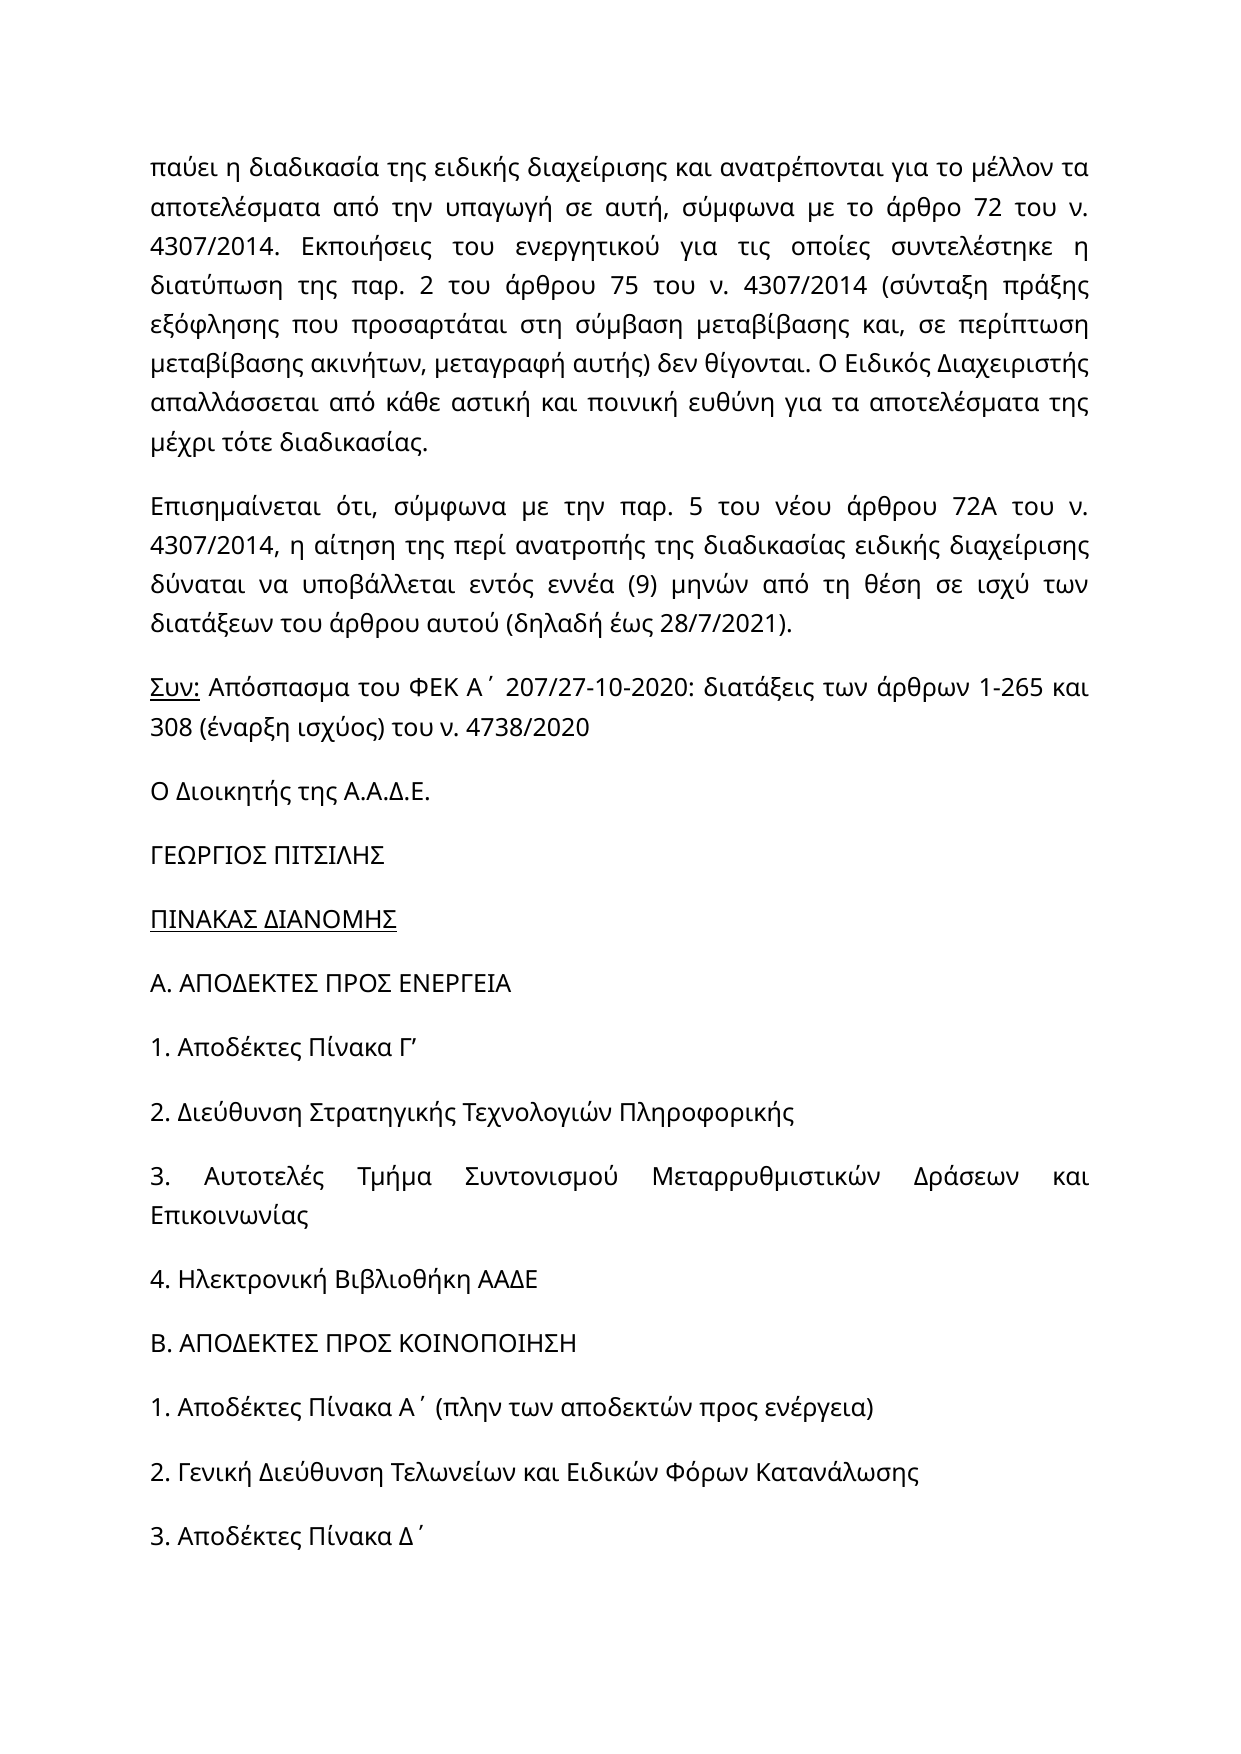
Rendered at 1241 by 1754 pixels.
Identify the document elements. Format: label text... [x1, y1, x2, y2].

text Β. ΑΠΟΔΕΚΤΕΣ ΠΡΟΣ ΚΟΙΝΟΠΟΙΗΣΗ [150, 1326, 1090, 1360]
text 3. Αποδέκτες Πίνακα Δ΄ [150, 1518, 1090, 1552]
text Α. ΑΠΟΔΕΚΤΕΣ ΠΡΟΣ ΕΝΕΡΓΕΙΑ [150, 966, 1090, 1000]
text Ο Διοικητής της Α.Α.Δ.Ε. [150, 773, 1090, 807]
text παύει η διαδικασία της ειδικής διαχείρισης και ανατρέπονται για το μέλλον τα αποτελέσματα από την υπαγωγή σε αυτή, σύμφωνα με το άρθρο 72 του ν. 4307/2014. Εκποιήσεις του ενεργητικού για τις οποίες συντελέστηκε η διατύπωση της παρ. 2 του άρθρου 75 του ν. 4307/2014 (σύνταξη πράξης εξόφλησης που προσαρτάται στη σύμβαση μεταβίβασης και, σε περίπτωση μεταβίβασης ακινήτων, μεταγραφή αυτής) δεν θίγονται. Ο Ειδικός Διαχειριστής απαλλάσσεται από κάθε αστική και ποινική ευθύνη για τα αποτελέσματα της μέχρι τότε διαδικασίας. [150, 150, 1090, 458]
text 3. Αυτοτελές Τμήμα Συντονισμού Μεταρρυθμιστικών Δράσεων και Επικοινωνίας [150, 1158, 1090, 1232]
text 1. Αποδέκτες Πίνακα Γ’ [150, 1030, 1090, 1064]
text 1. Αποδέκτες Πίνακα Α΄ (πλην των αποδεκτών προς ενέργεια) [150, 1390, 1090, 1424]
text ΠΙΝΑΚΑΣ ΔΙΑΝΟΜΗΣ [150, 902, 1090, 936]
text Συν: Απόσπασμα του ΦΕΚ Α΄ 207/27-10-2020: διατάξεις των άρθρων 1-265 και 308 (έναρξη ισχύος) του ν. 4738/2020 [150, 670, 1090, 743]
text 4. Ηλεκτρονική Βιβλιοθήκη ΑΑΔΕ [150, 1262, 1090, 1296]
text 2. Διεύθυνση Στρατηγικής Τεχνολογιών Πληροφορικής [150, 1094, 1090, 1128]
text 2. Γενική Διεύθυνση Τελωνείων και Ειδικών Φόρων Κατανάλωσης [150, 1454, 1090, 1488]
text Επισημαίνεται ότι, σύμφωνα με την παρ. 5 του νέου άρθρου 72Α του ν. 4307/2014, η αίτηση της περί ανατροπής της διαδικασίας ειδικής διαχείρισης δύναται να υποβάλλεται εντός εννέα (9) μηνών από τη θέση σε ισχύ των διατάξεων του άρθρου αυτού (δηλαδή έως 28/7/2021). [150, 488, 1090, 640]
text ΓΕΩΡΓΙΟΣ ΠΙΤΣΙΛΗΣ [150, 837, 1090, 872]
